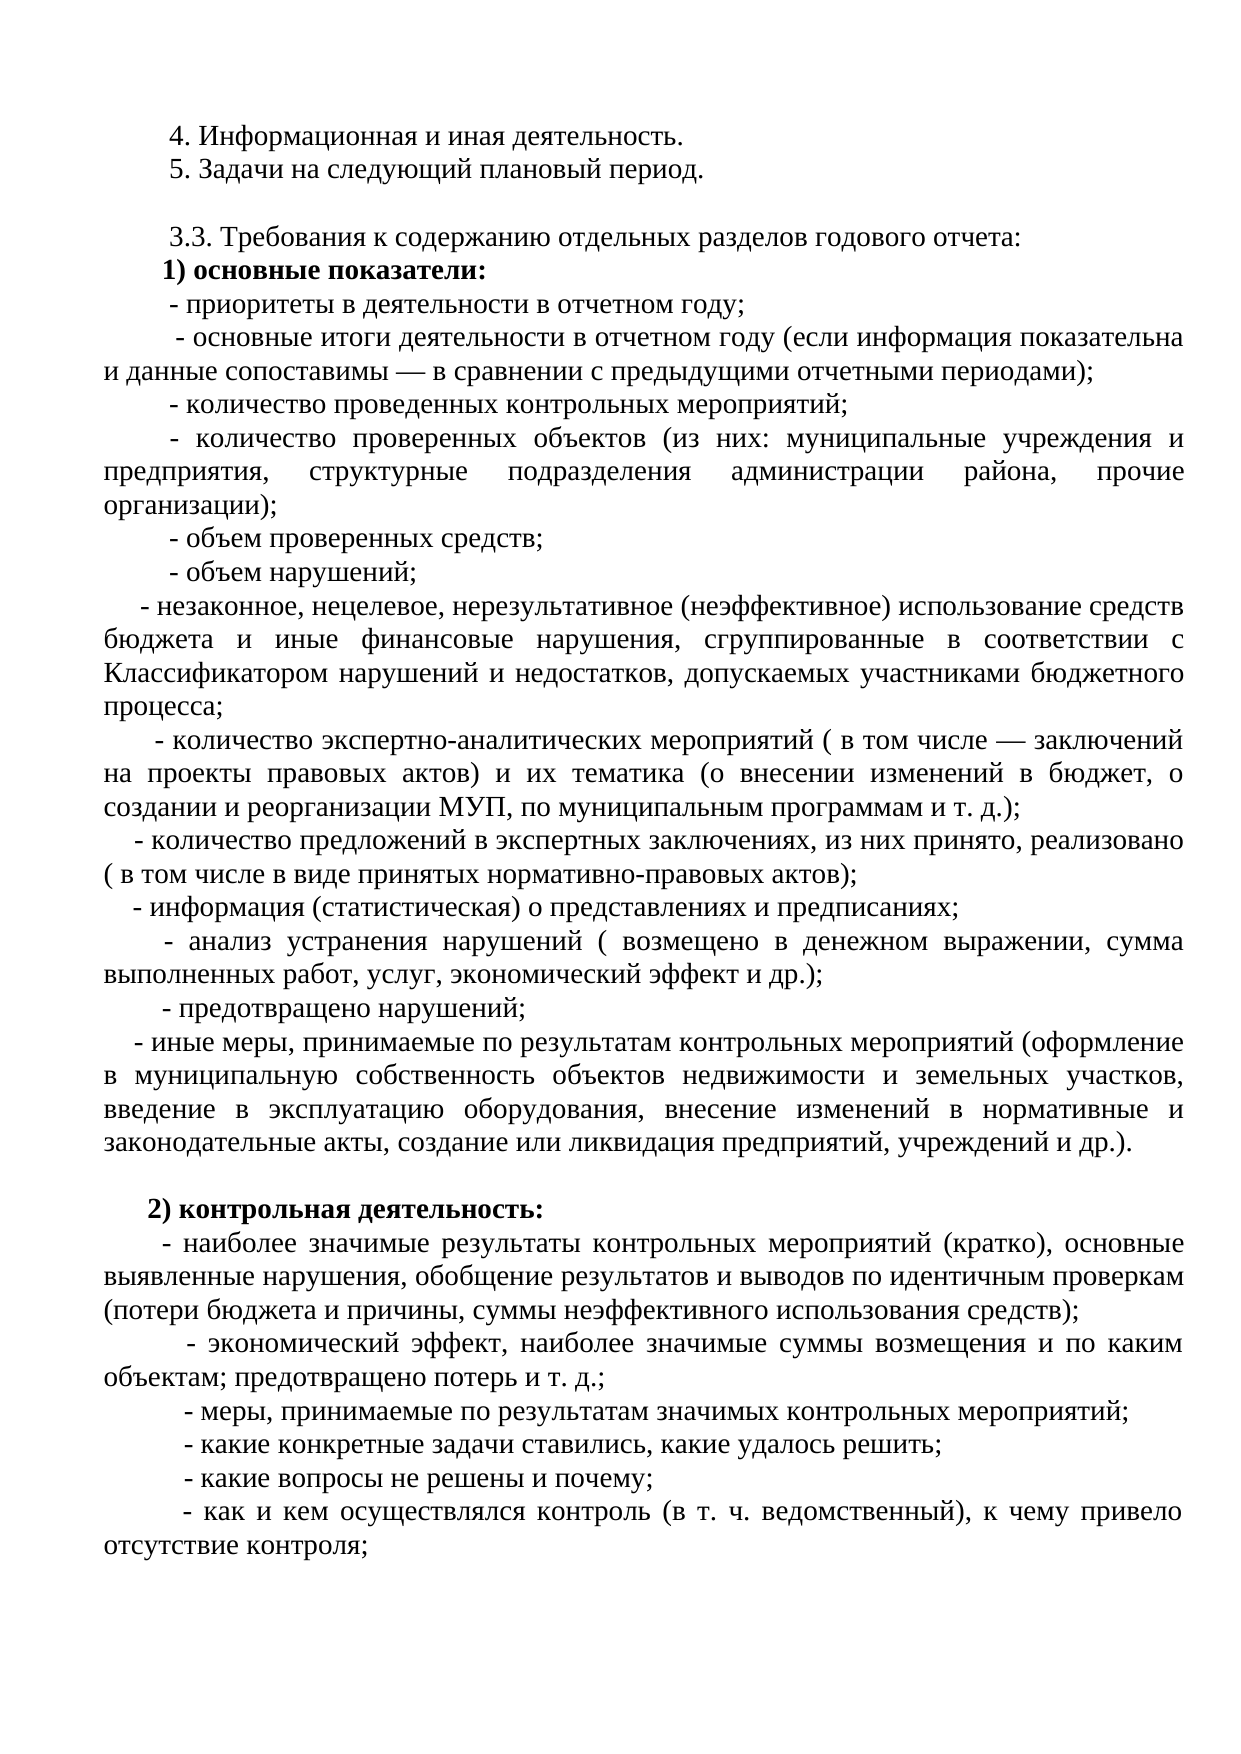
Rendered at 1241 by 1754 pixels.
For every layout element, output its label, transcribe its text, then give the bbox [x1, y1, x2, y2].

text 2) контрольная деятельность: [103, 1191, 1185, 1225]
text - количество проверенных объектов (из них: муниципальные учреждения и предприятия, структурные подразделения администрации района, прочие организации); [103, 420, 1185, 521]
text - меры, принимаемые по результатам значимых контрольных мероприятий; [103, 1393, 1185, 1426]
text - объем проверенных средств; [103, 521, 1185, 554]
text - как и кем осуществлялся контроль (в т. ч. ведомственный), к чему привело отсутствие контроля; [103, 1493, 1185, 1560]
text - основные итоги деятельности в отчетном году (если информация показательна и данные сопоставимы — в сравнении с предыдущими отчетными периодами); [103, 319, 1185, 386]
text - объем нарушений; [103, 554, 1185, 588]
text - анализ устранения нарушений ( возмещено в денежном выражении, сумма выполненных работ, услуг, экономический эффект и др.); [103, 923, 1185, 990]
text - незаконное, нецелевое, нерезультативное (неэффективное) использование средств бюджета и иные финансовые нарушения, сгруппированные в соответствии с Классификатором нарушений и недостатков, допускаемых участниками бюджетного процесса; [103, 588, 1185, 722]
list 4. Информационная и иная деятельность. [103, 118, 1185, 152]
text - наиболее значимые результаты контрольных мероприятий (кратко), основные выявленные нарушения, обобщение результатов и выводов по идентичным проверкам (потери бюджета и причины, суммы неэффективного использования средств); [103, 1225, 1185, 1326]
text - количество проведенных контрольных мероприятий; [103, 386, 1185, 420]
text - приоритеты в деятельности в отчетном году; [103, 286, 1185, 319]
text - иные меры, принимаемые по результатам контрольных мероприятий (оформление в муниципальную собственность объектов недвижимости и земельных участков, введение в эксплуатацию оборудования, внесение изменений в нормативные и законодательные акты, создание или ликвидация предприятий, учреждений и др.). [103, 1024, 1185, 1158]
text - информация (статистическая) о представлениях и предписаниях; [103, 889, 1185, 923]
text - количество предложений в экспертных заключениях, из них принято, реализовано ( в том числе в виде принятых нормативно-правовых актов); [103, 822, 1185, 889]
list - предотвращено нарушений; [103, 990, 1185, 1024]
text - какие вопросы не решены и почему; [103, 1460, 1185, 1493]
text - какие конкретные задачи ставились, какие удалось решить; [103, 1426, 1185, 1460]
text 1) основные показатели: [103, 252, 1185, 286]
text - экономический эффект, наиболее значимые суммы возмещения и по каким объектам; предотвращено потерь и т. д.; [103, 1326, 1185, 1393]
text 5. Задачи на следующий плановый период. [103, 152, 1185, 185]
text 3.3. Требования к содержанию отдельных разделов годового отчета: [103, 219, 1185, 252]
text - количество экспертно-аналитических мероприятий ( в том числе — заключений на проекты правовых актов) и их тематика (о внесении изменений в бюджет, о создании и реорганизации МУП, по муниципальным программам и т. д.); [103, 722, 1185, 822]
